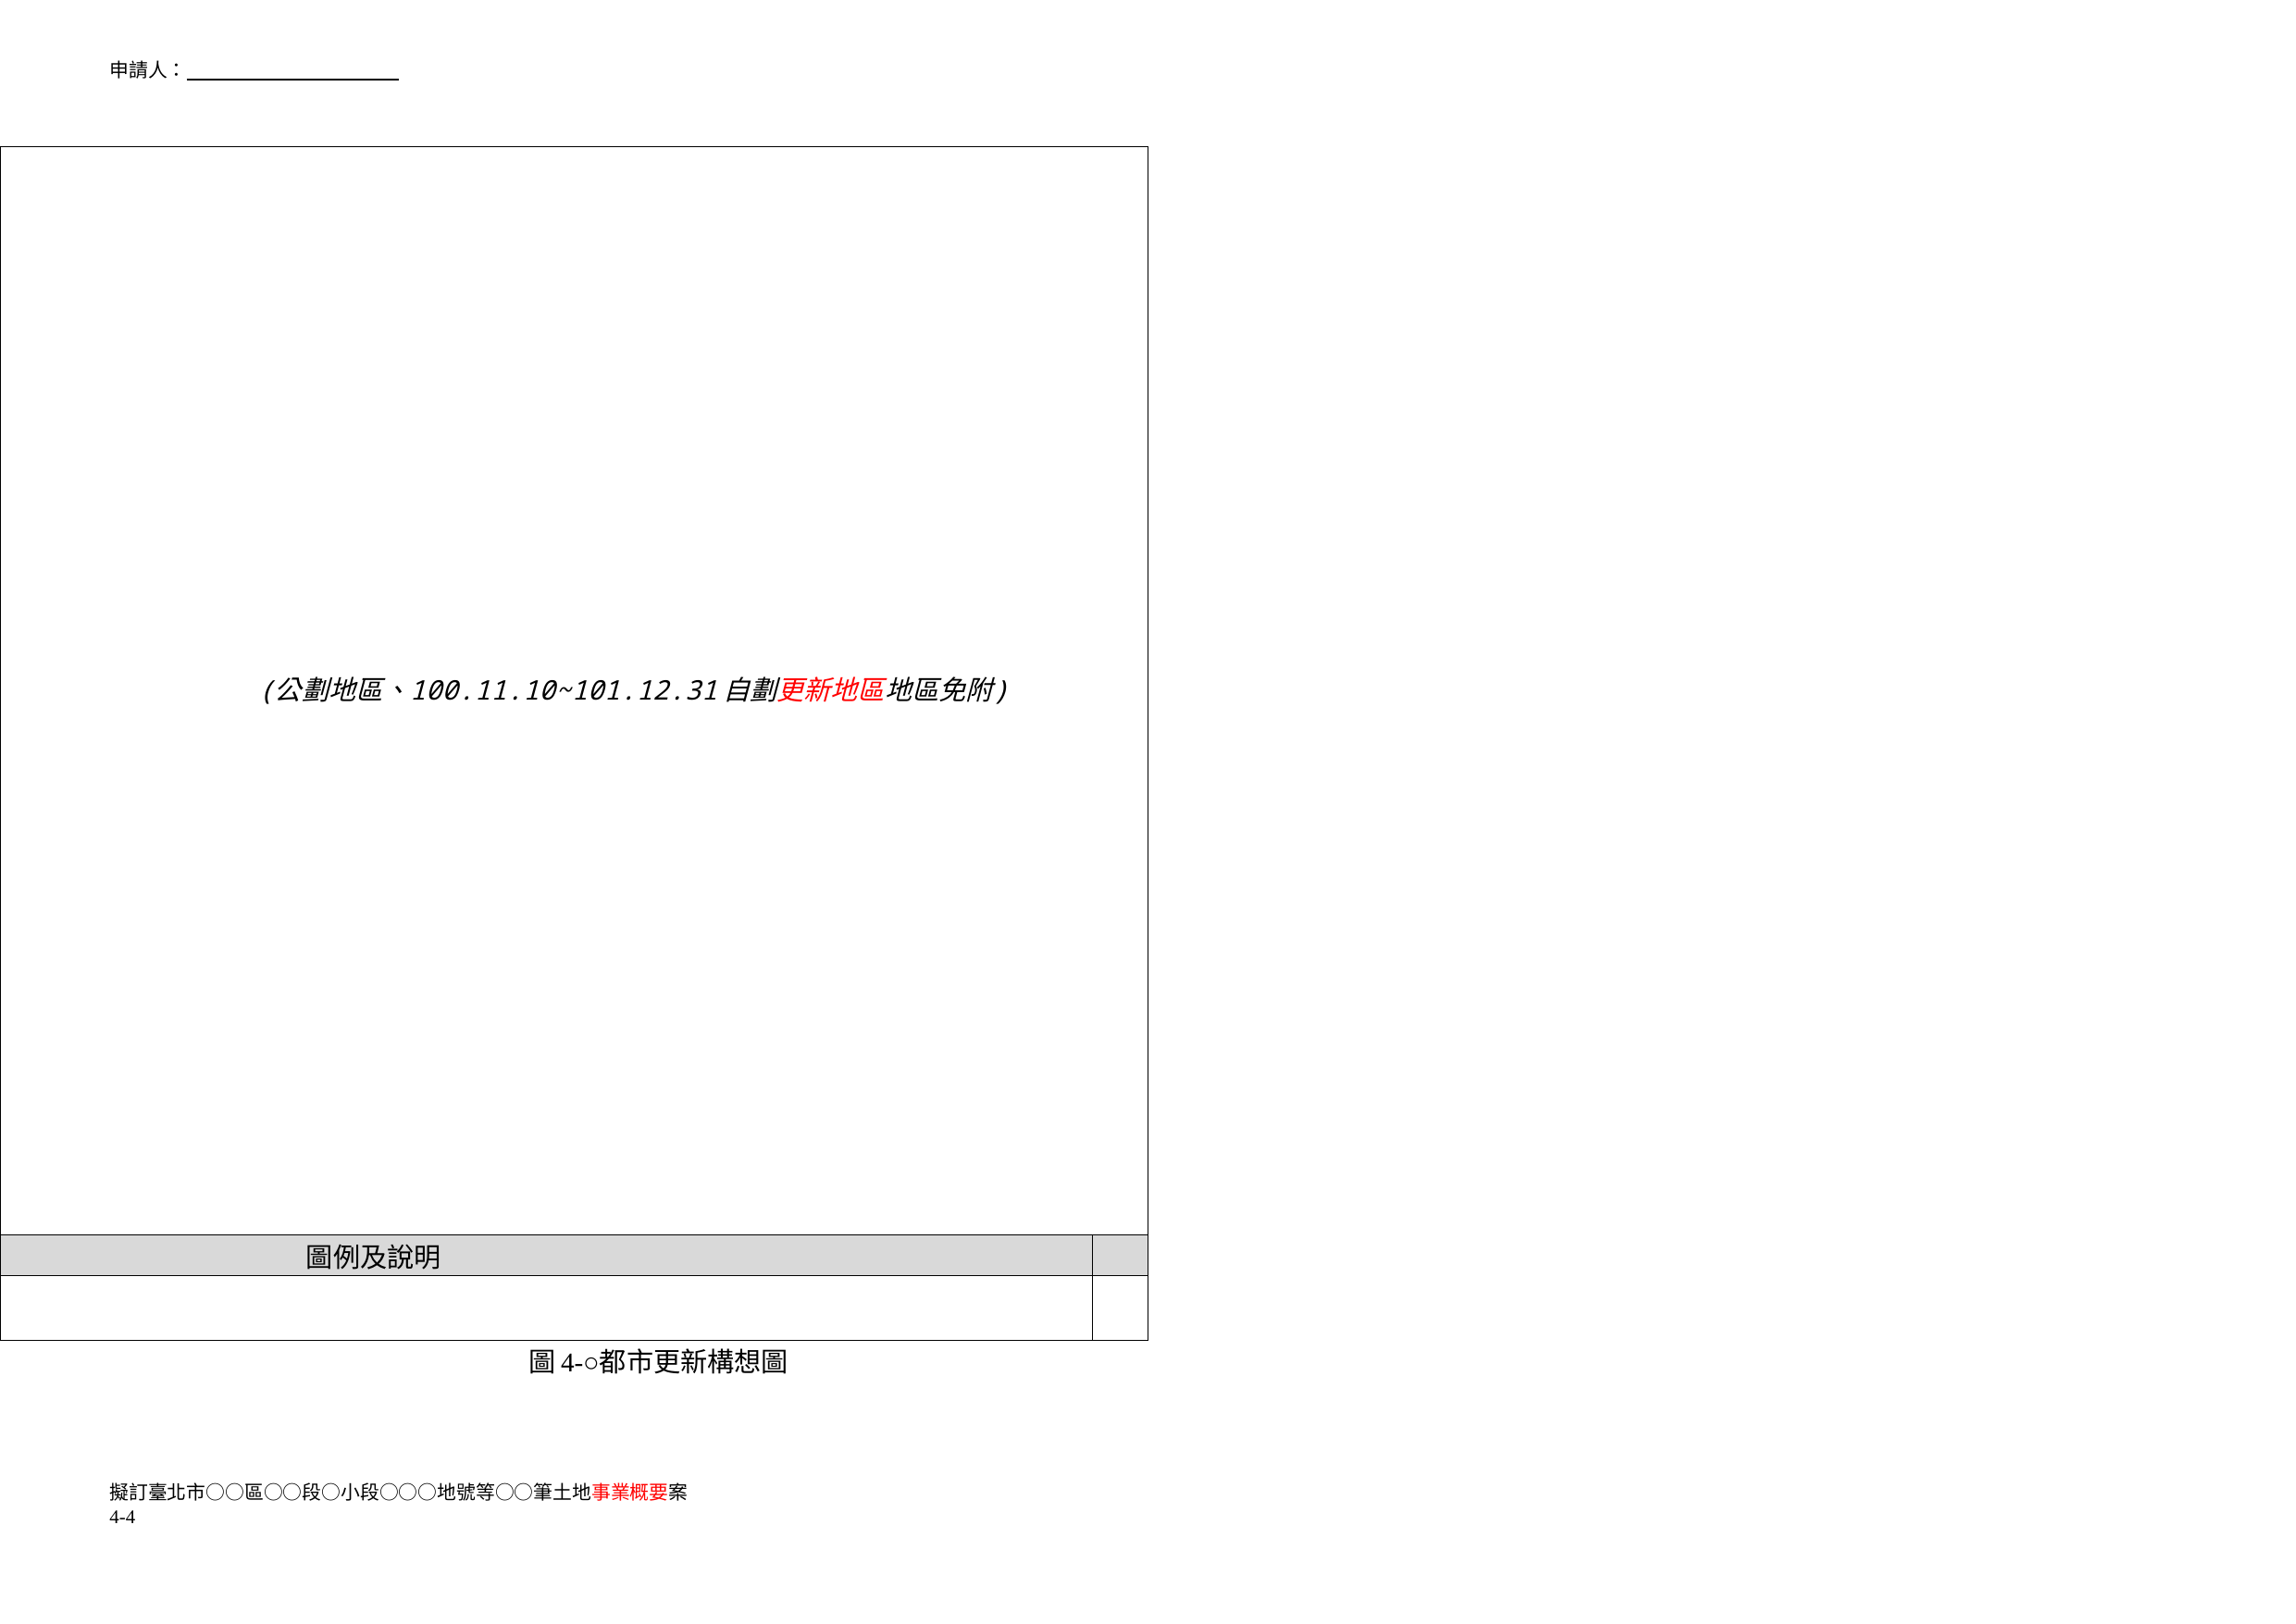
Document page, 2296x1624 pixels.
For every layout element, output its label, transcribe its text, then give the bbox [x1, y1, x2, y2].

table_cell 比例尺 [1093, 1235, 1148, 1275]
table_cell 圖例及說明 [1, 1235, 1092, 1275]
table_header (公劃地區、100.11.10~101.12.31自劃更新地區地區免附) [1, 147, 1148, 1234]
table_cell 更新單元範圍 [1, 1276, 1092, 1340]
text 圖4-○都市更新構想圖 [203, 1341, 1113, 1380]
table_cell 1/○○○ [1093, 1276, 1148, 1340]
